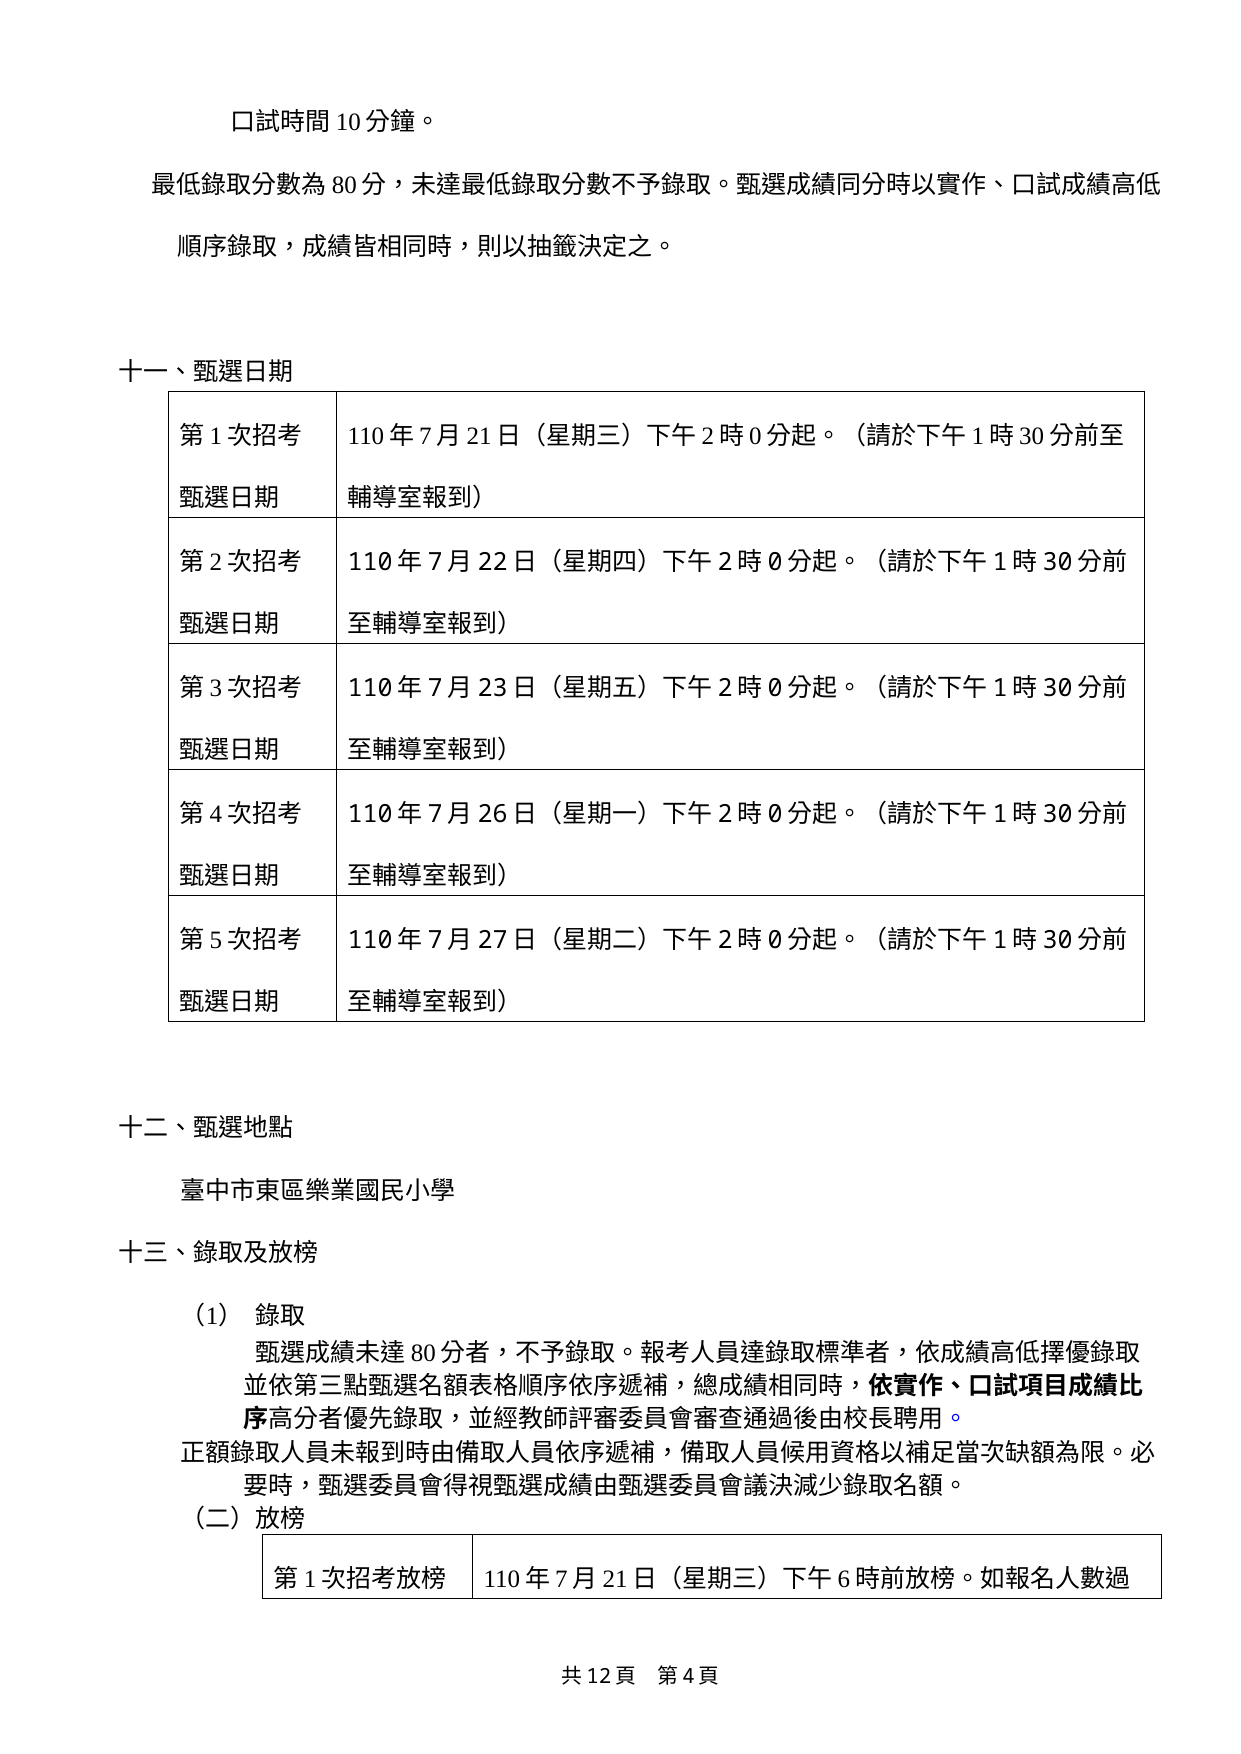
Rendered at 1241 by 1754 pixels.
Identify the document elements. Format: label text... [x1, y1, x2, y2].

table_header 第1次招考放榜 [263, 1535, 472, 1598]
text 最低錄取分數為80分，未達最低錄取分數不予錄取。甄選成績同分時以實作、口試成績高低順序錄取，成績皆相同時，則以抽籤決定之。 [133, 141, 1162, 266]
table_cell 第4次招考甄選日期 [169, 770, 336, 895]
table_cell 110年7月26日（星期一）下午2時0分起。（請於下午1時30分前至輔導室報到） [337, 770, 1144, 895]
text 甄選成績未達80分者，不予錄取。報考人員達錄取標準者，依成績高低擇優錄取並依第三點甄選名額表格順序依序遞補，總成績相同時，依實作、口試項目成績比序高分者優先錄取，並經教師評審委員會審查通過後由校長聘用。 [243, 1334, 1162, 1434]
list 錄取 [181, 1272, 1162, 1334]
table_header 110年7月21日（星期三）下午2時0分起。（請於下午1時30分前至輔導室報到） [337, 392, 1144, 517]
text 十一、甄選日期 [118, 328, 1162, 391]
table_cell 110年7月23日（星期五）下午2時0分起。（請於下午1時30分前至輔導室報到） [337, 644, 1144, 769]
table_header 110年7月21日（星期三）下午6時前放榜。如報名人數過 [473, 1535, 1161, 1598]
text 臺中市東區樂業國民小學 [181, 1147, 1162, 1209]
table_cell 110年7月27日（星期二）下午2時0分起。（請於下午1時30分前至輔導室報到） [337, 896, 1144, 1021]
text 十二、甄選地點 [118, 1084, 1162, 1147]
text 十三、錄取及放榜 [118, 1209, 1162, 1272]
table_cell 110年7月22日（星期四）下午2時0分起。（請於下午1時30分前至輔導室報到） [337, 518, 1144, 643]
text 正額錄取人員未報到時由備取人員依序遞補，備取人員候用資格以補足當次缺額為限。必要時，甄選委員會得視甄選成績由甄選委員會議決減少錄取名額。 [118, 1434, 1162, 1501]
table_cell 第2次招考甄選日期 [169, 518, 336, 643]
table_cell 第3次招考甄選日期 [169, 644, 336, 769]
text （二）口試：每位考生實作演練結束隨即進行口試，口試成績占50%。需攜帶簡歷1式3份，口試時間10分鐘。 [156, 78, 1162, 141]
text （二）放榜 [118, 1501, 1162, 1534]
table_cell 第5次招考甄選日期 [169, 896, 336, 1021]
table_header 第1次招考甄選日期 [169, 392, 336, 517]
